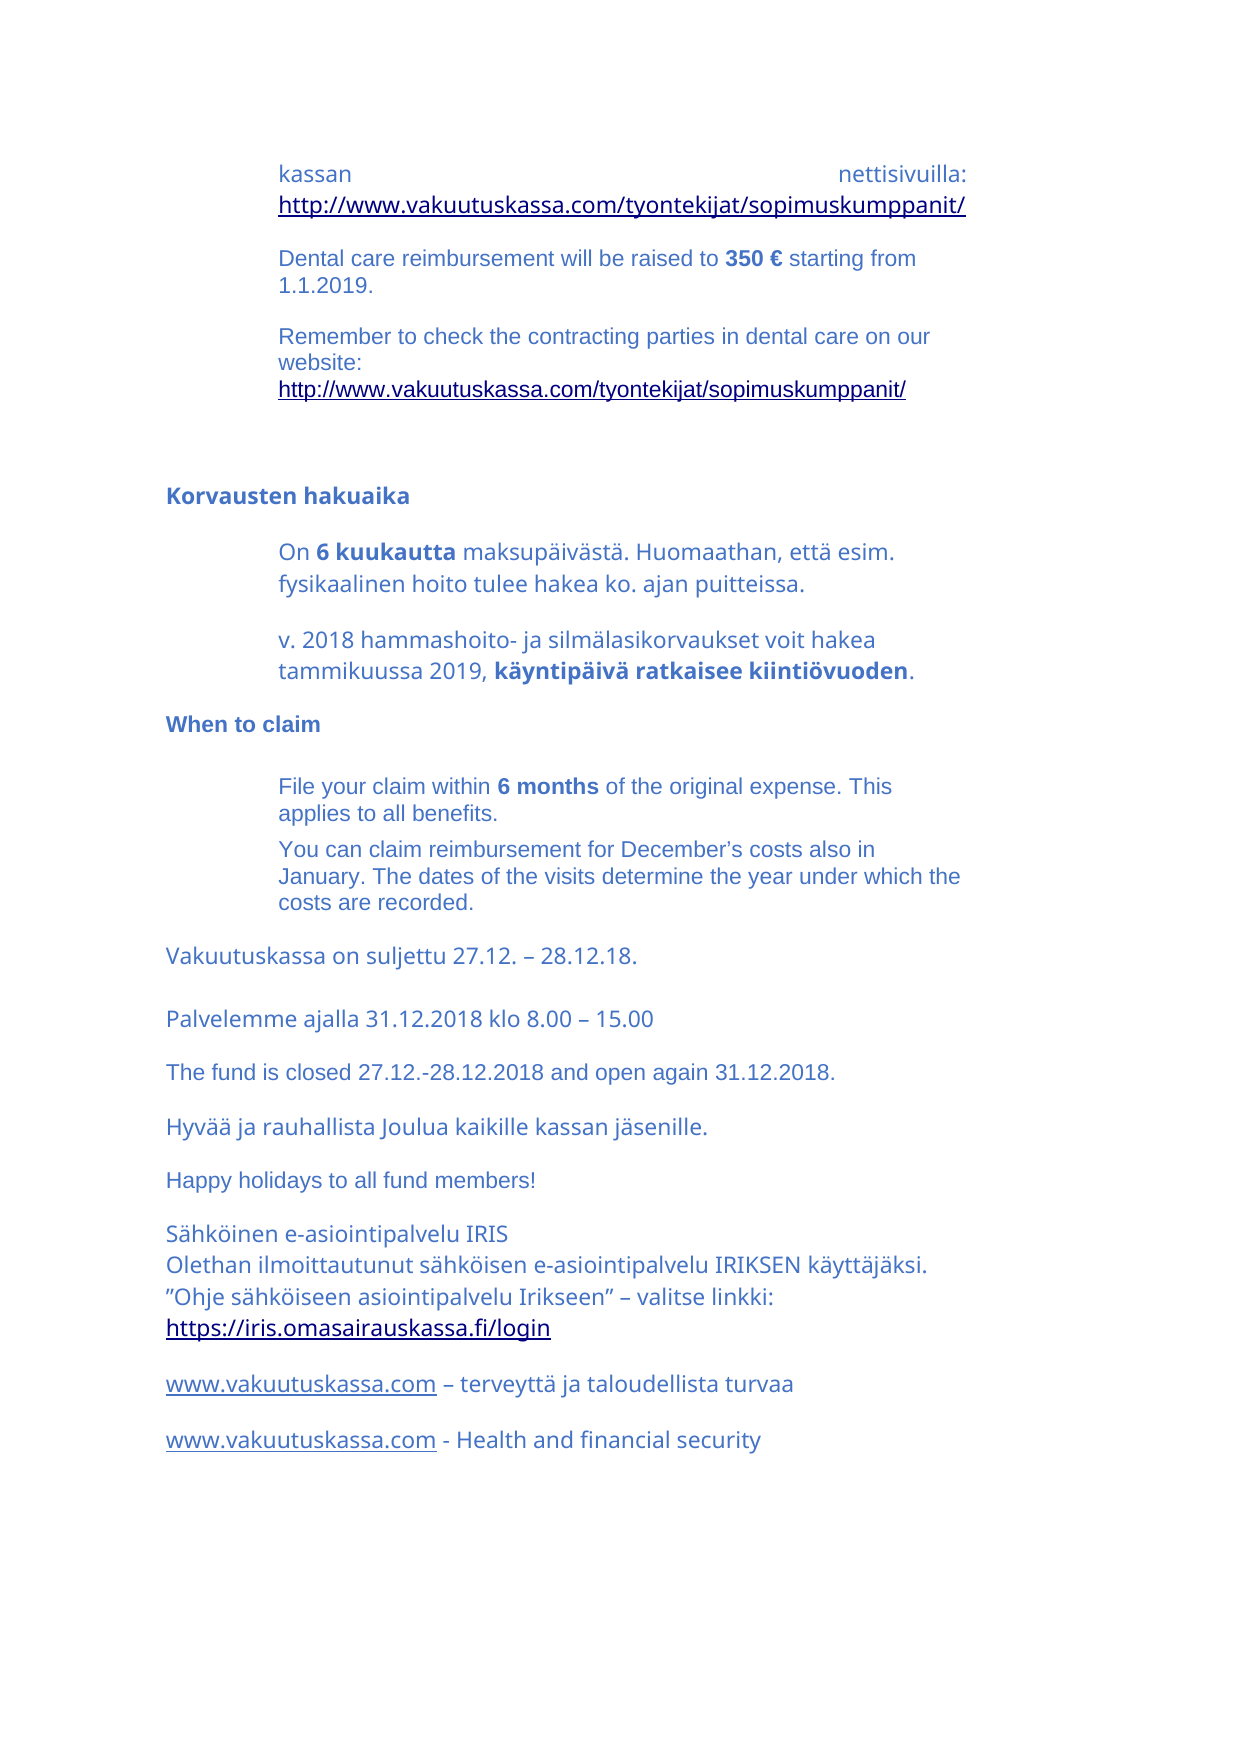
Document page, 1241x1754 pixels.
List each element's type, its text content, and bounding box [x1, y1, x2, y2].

table_header kassan nettisivuilla: http://www.vakuutuskassa.com/tyontekijat/sopimuskumppanit/ Dental care reimbursement will be raised to 350 € starting from 1.1.2019. Remember to check the contracting parties in dental care on our website: http://www.vakuutuskassa.com/tyontekijat/sopimuskumppanit/ Korvausten hakuaika On 6 kuukautta maksupäivästä. Huomaathan, että esim. fysikaalinen hoito tulee hakea ko. ajan puitteissa. v. 2018 hammashoito- ja silmälasikorvaukset voit hakea tammikuussa 2019, käyntipäivä ratkaisee kiintiövuoden. When to claim File your claim within 6 months of the original expense. This applies to all benefits. You can claim reimbursement for December’s costs also in January. The dates of the visits determine the year under which the costs are recorded. Vakuutuskassa on suljettu 27.12. – 28.12.18. Palvelemme ajalla 31.12.2018 klo 8.00 – 15.00 The fund is closed 27.12.-28.12.2018 and open again 31.12.2018. Hyvää ja rauhallista Joulua kaikille kassan jäsenille. Happy holidays to all fund members! Sähköinen e-asiointipalvelu IRIS Olethan ilmoittautunut sähköisen e-asiointipalvelu IRIKSEN käyttäjäksi. ”Ohje sähköiseen asiointipalvelu Irikseen” – valitse linkki: https://iris.omasairauskassa.fi/login www.vakuutuskassa.com – terveyttä ja taloudellista turvaa www.vakuutuskassa.com - Health and financial security [150, 150, 982, 1496]
table_cell [150, 1496, 982, 1602]
